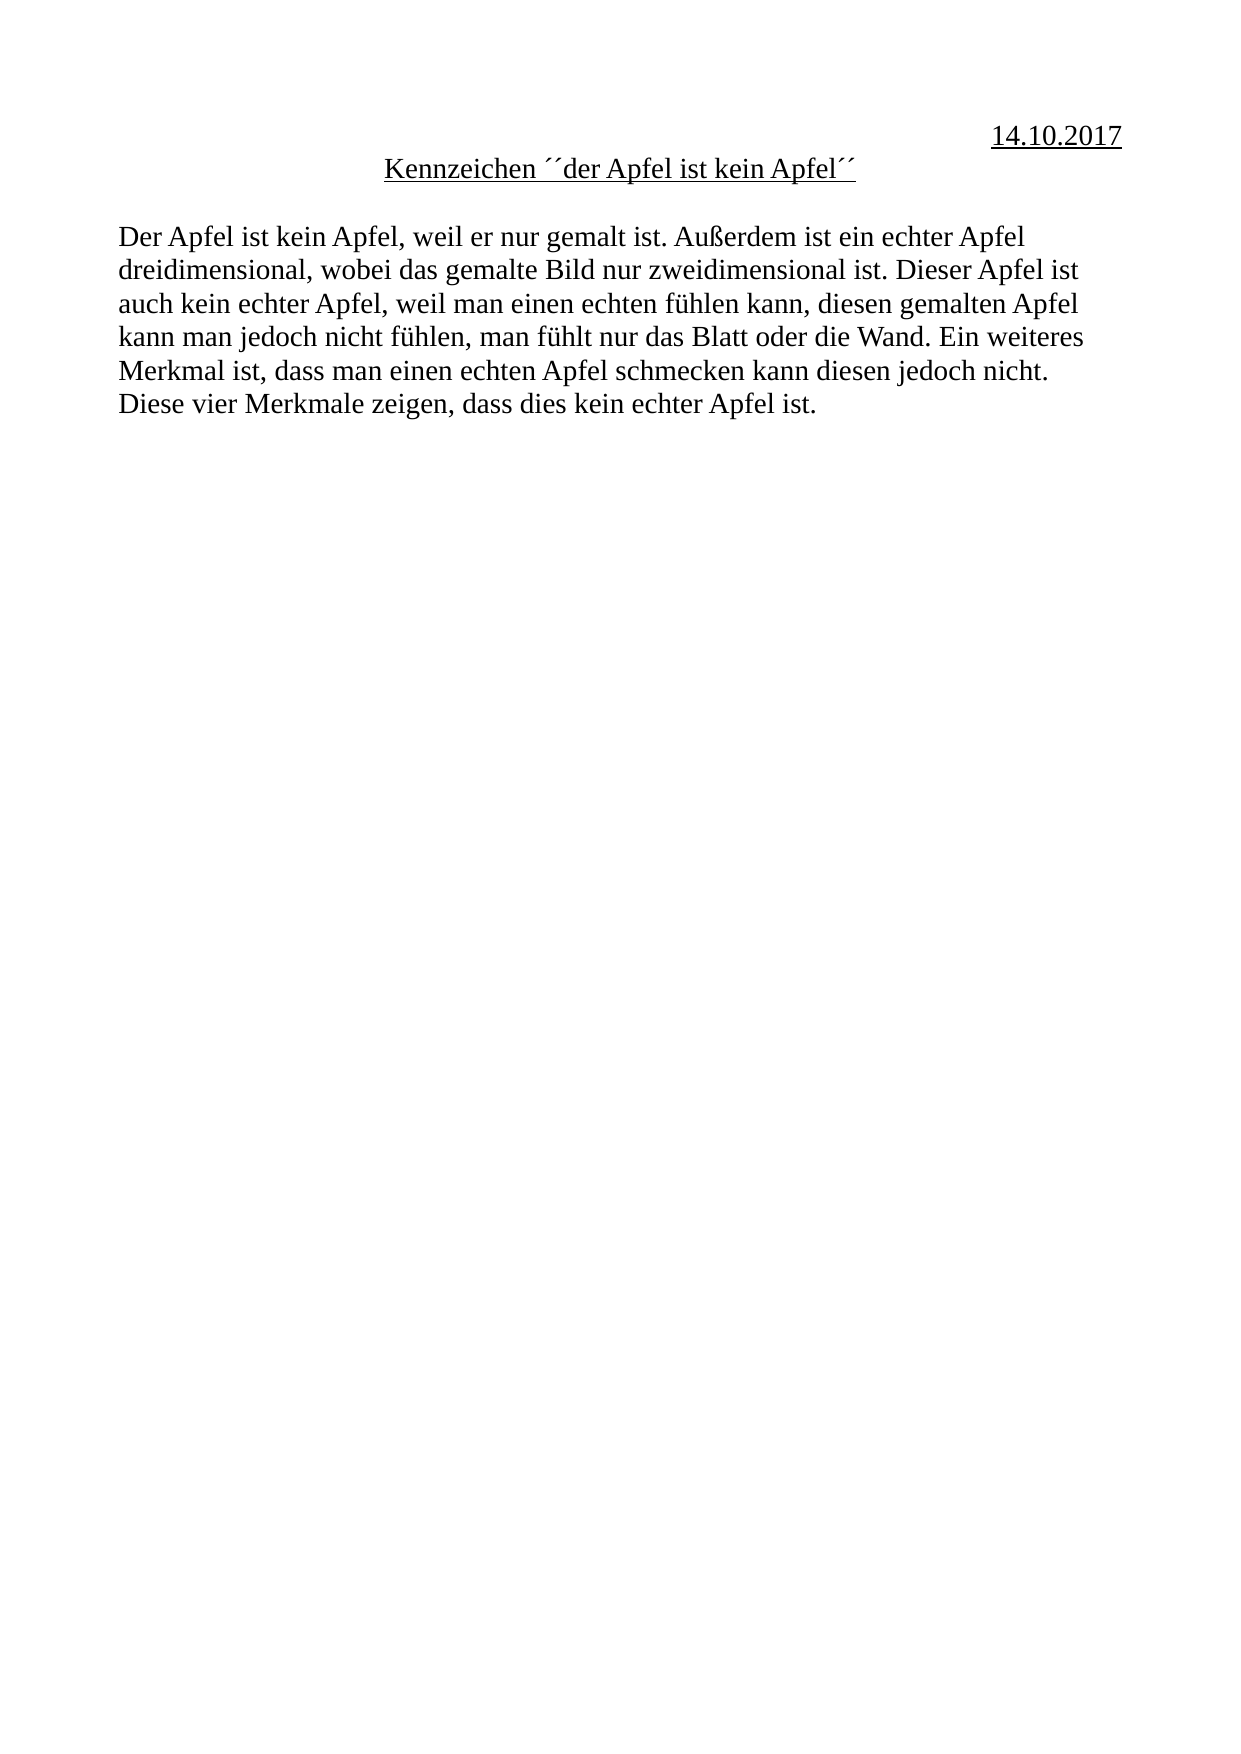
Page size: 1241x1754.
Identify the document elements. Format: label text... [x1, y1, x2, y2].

text Kennzeichen ´´der Apfel ist kein Apfel´´ [118, 152, 1122, 185]
text Der Apfel ist kein Apfel, weil er nur gemalt ist. Außerdem ist ein echter Apfel dreidimensional, wobei das gemalte Bild nur zweidimensional ist. Dieser Apfel ist auch kein echter Apfel, weil man einen echten fühlen kann, diesen gemalten Apfel kann man jedoch nicht fühlen, man fühlt nur das Blatt oder die Wand. Ein weiteres Merkmal ist, dass man einen echten Apfel schmecken kann diesen jedoch nicht. Diese vier Merkmale zeigen, dass dies kein echter Apfel ist. [118, 219, 1122, 420]
text 14.10.2017 [118, 118, 1122, 152]
